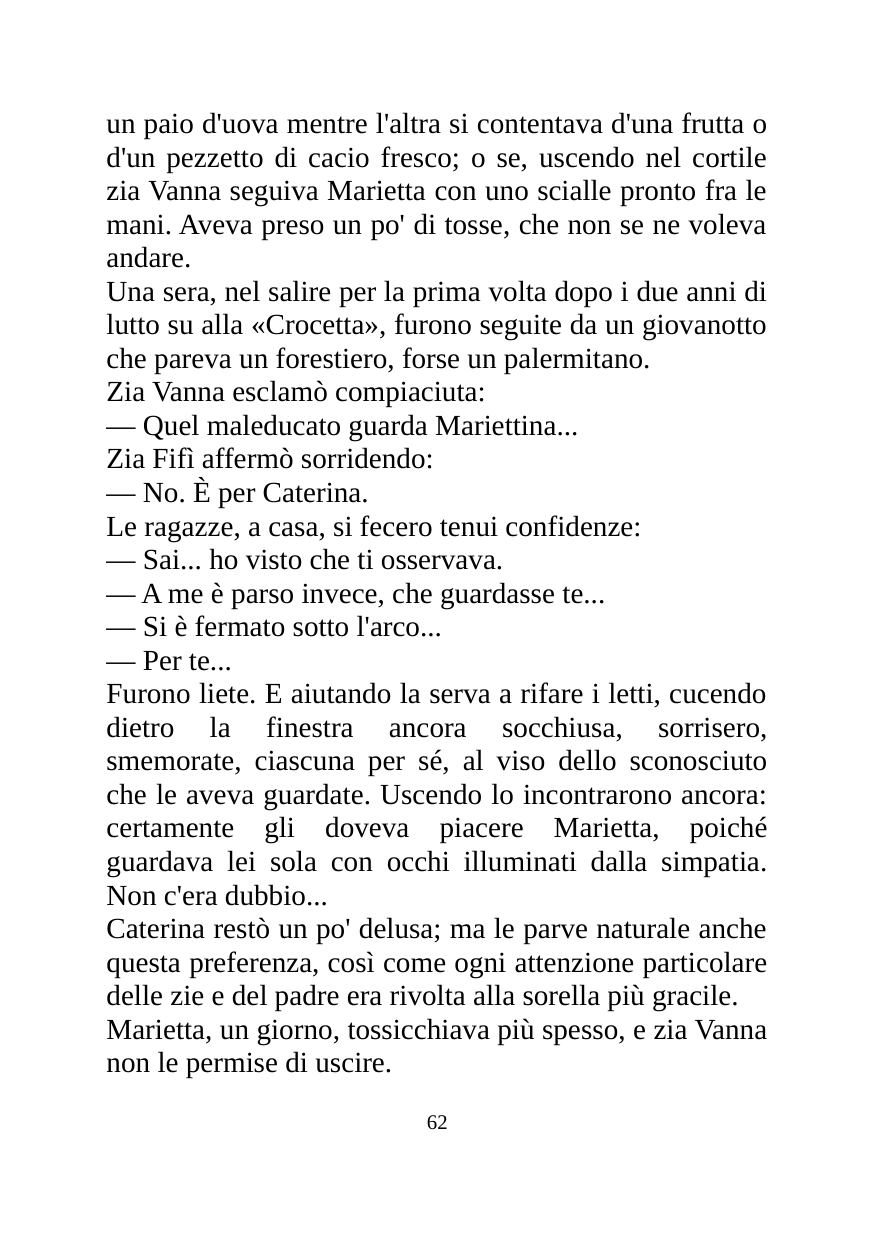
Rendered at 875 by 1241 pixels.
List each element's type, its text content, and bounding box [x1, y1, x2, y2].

text — Per te... [106, 643, 768, 676]
text — No. È per Caterina. [106, 475, 768, 509]
text Zia Vanna esclamò compiaciuta: [106, 374, 768, 408]
text Marietta, un giorno, tossicchiava più spesso, e zia Vanna non le permise di uscire. [106, 1012, 768, 1079]
text — Sai... ho visto che ti osservava. [106, 542, 768, 576]
text — Si è fermato sotto l'arco... [106, 609, 768, 643]
text un paio d'uova mentre l'altra si contentava d'una frutta o d'un pezzetto di cacio fresco; o se, uscendo nel cortile zia Vanna seguiva Marietta con uno scialle pronto fra le mani. Aveva preso un po' di tosse, che non se ne voleva andare. [106, 106, 768, 274]
text Zia Fifì affermò sorridendo: [106, 442, 768, 475]
text Furono liete. E aiutando la serva a rifare i letti, cucendo dietro la finestra ancora socchiusa, sorrisero, smemorate, ciascuna per sé, al viso dello sconosciuto che le aveva guardate. Uscendo lo incontrarono ancora: certamente gli doveva piacere Marietta, poiché guardava lei sola con occhi illuminati dalla simpatia. Non c'era dubbio... [106, 676, 768, 911]
text Le ragazze, a casa, si fecero tenui confidenze: [106, 509, 768, 542]
text Caterina restò un po' delusa; ma le parve naturale anche questa preferenza, così come ogni attenzione particolare delle zie e del padre era rivolta alla sorella più gracile. [106, 911, 768, 1012]
text Una sera, nel salire per la prima volta dopo i due anni di lutto su alla «Crocetta», furono seguite da un giovanotto che pareva un forestiero, forse un palermitano. [106, 274, 768, 374]
text — A me è parso invece, che guardasse te... [106, 576, 768, 609]
text — Quel maleducato guarda Mariettina... [106, 408, 768, 442]
